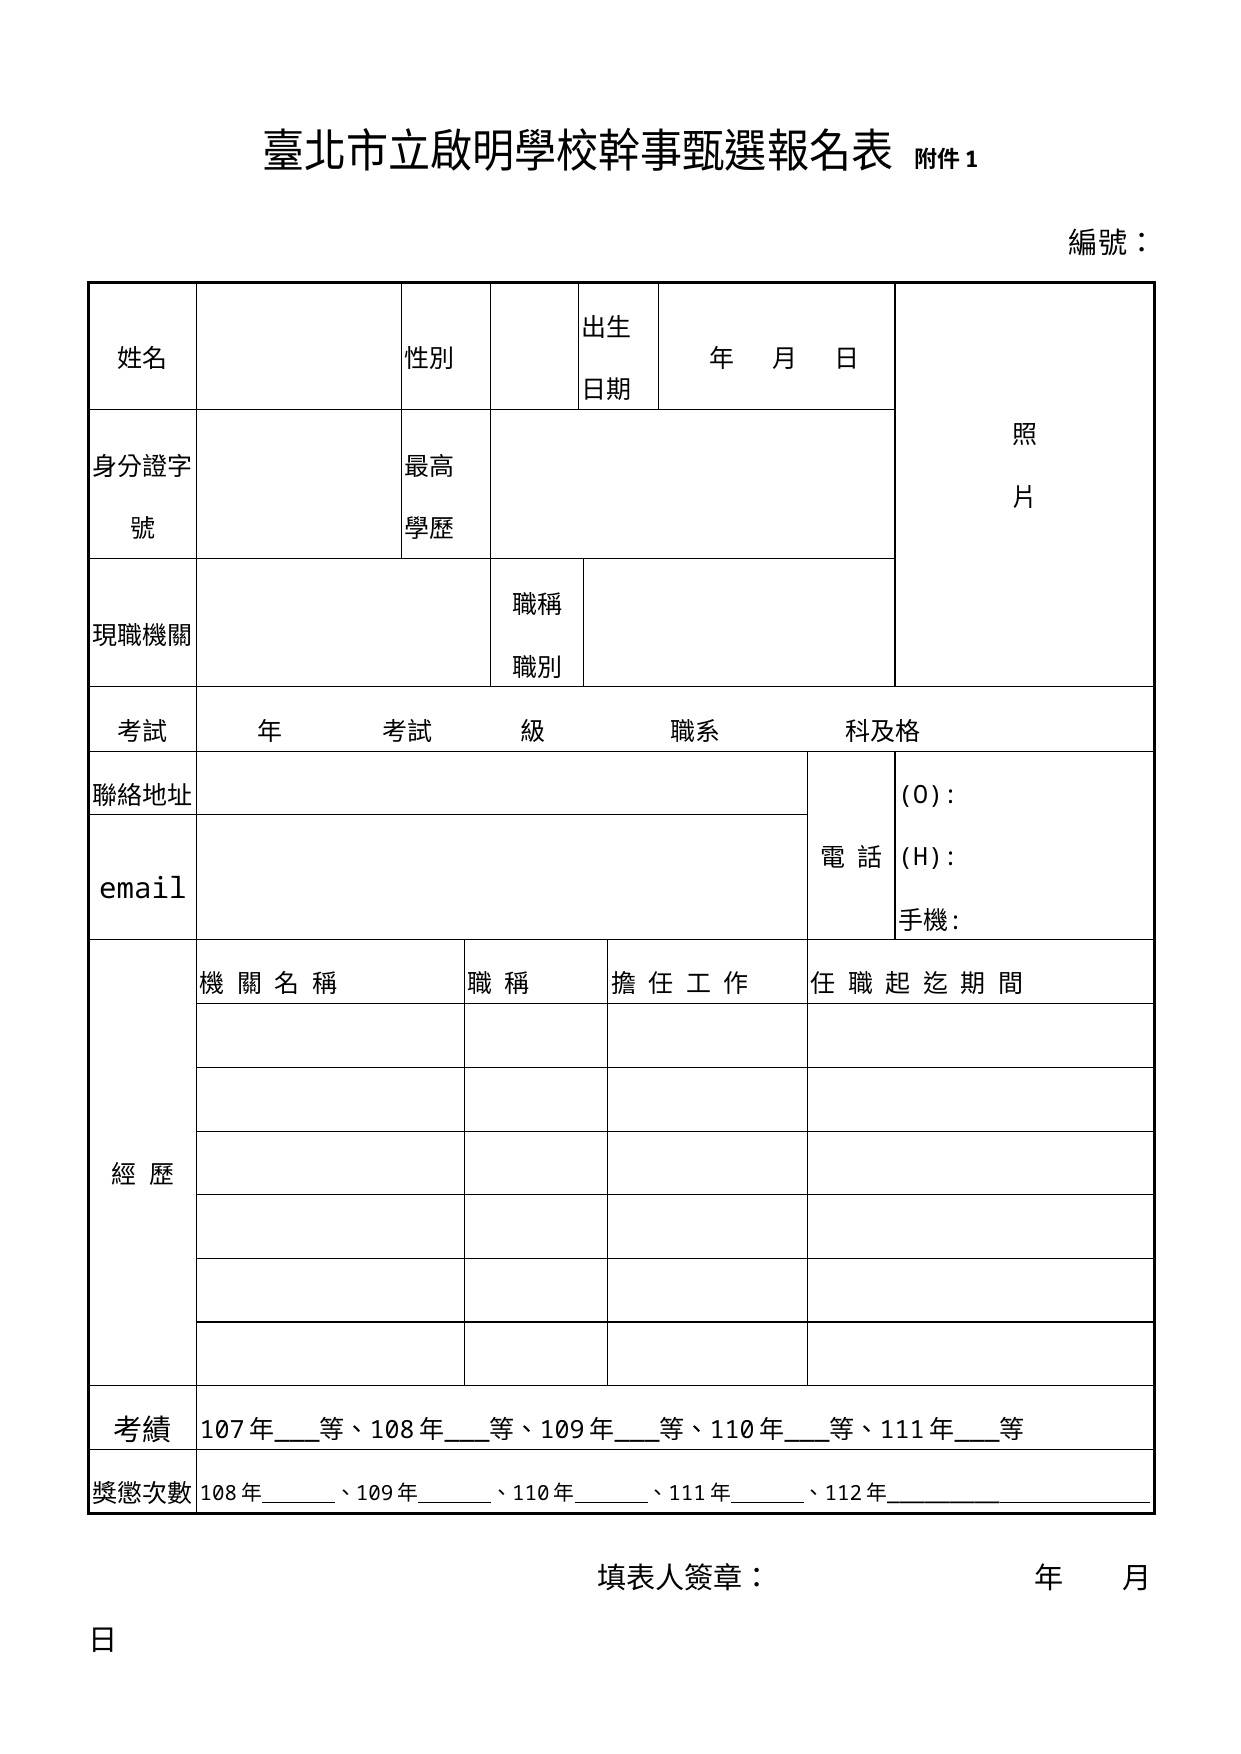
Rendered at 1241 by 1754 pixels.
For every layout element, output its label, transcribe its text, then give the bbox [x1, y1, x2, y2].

table_header 照 片 [896, 284, 1153, 686]
table_cell [465, 1323, 607, 1385]
table_cell 107年___等、108年___等、109年___等、110年___等、111年___等 [197, 1386, 1153, 1448]
table_cell 考試 [90, 687, 196, 751]
table_cell [808, 1195, 1153, 1258]
table_cell [197, 1323, 464, 1385]
table_cell [197, 752, 807, 814]
table_cell [465, 1195, 607, 1258]
table_cell [584, 559, 894, 686]
table_cell 擔 任 工 作 [608, 940, 807, 1003]
table_header 年 月 日 [659, 284, 894, 409]
table_header [491, 284, 578, 409]
table_header 出生 日期 [579, 284, 658, 409]
table_cell 職稱 職別 [491, 559, 583, 686]
table_cell [608, 1004, 807, 1067]
table_cell 機 關 名 稱 [197, 940, 464, 1003]
table_cell [465, 1068, 607, 1131]
table_cell 年 考試 級 職系 科及格 [197, 687, 1153, 751]
table_cell 身分證字 號 [90, 410, 196, 558]
table_cell 聯絡地址 [90, 752, 196, 814]
table_cell [608, 1323, 807, 1385]
table_cell [808, 1132, 1153, 1194]
table_cell [465, 1132, 607, 1194]
text 填表人簽章： 年 月 日 [89, 1534, 1152, 1659]
table_cell 108年 、109年 、110年 、111年 、112年_________ [197, 1450, 1153, 1512]
table_cell [608, 1195, 807, 1258]
table_cell [465, 1259, 607, 1321]
table_cell 最高 學歷 [402, 410, 490, 558]
table_cell email [90, 815, 196, 939]
table_cell [608, 1259, 807, 1321]
table_cell [197, 410, 401, 558]
table_cell 職 稱 [465, 940, 607, 1003]
table_cell 考績 [90, 1386, 196, 1448]
table_cell [465, 1004, 607, 1067]
table_cell [197, 1132, 464, 1194]
table_cell 電 話 [808, 752, 894, 939]
table_cell [491, 410, 894, 558]
table_cell 任 職 起 迄 期 間 [808, 940, 1153, 1003]
table_cell 經 歷 [90, 940, 196, 1385]
table_cell 獎懲次數 [90, 1450, 196, 1512]
table_cell [608, 1068, 807, 1131]
table_cell [197, 815, 807, 939]
table_cell [197, 1259, 464, 1321]
table_cell [808, 1004, 1153, 1067]
text 編號： [89, 199, 1152, 262]
text 臺北市立啟明學校幹事甄選報名表 附件1 [89, 114, 1152, 181]
table_cell (O): (H): 手機: [896, 752, 1153, 939]
table_cell [808, 1323, 1153, 1385]
table_cell [197, 1068, 464, 1131]
table_cell [197, 1195, 464, 1258]
table_cell [197, 1004, 464, 1067]
table_header 姓名 [90, 284, 196, 409]
table_header 性別 [402, 284, 490, 409]
table_cell 現職機關 [90, 559, 196, 686]
table_cell [608, 1132, 807, 1194]
table_header [197, 284, 401, 409]
table_cell [808, 1068, 1153, 1131]
table_cell [197, 559, 490, 686]
table_cell [808, 1259, 1153, 1321]
